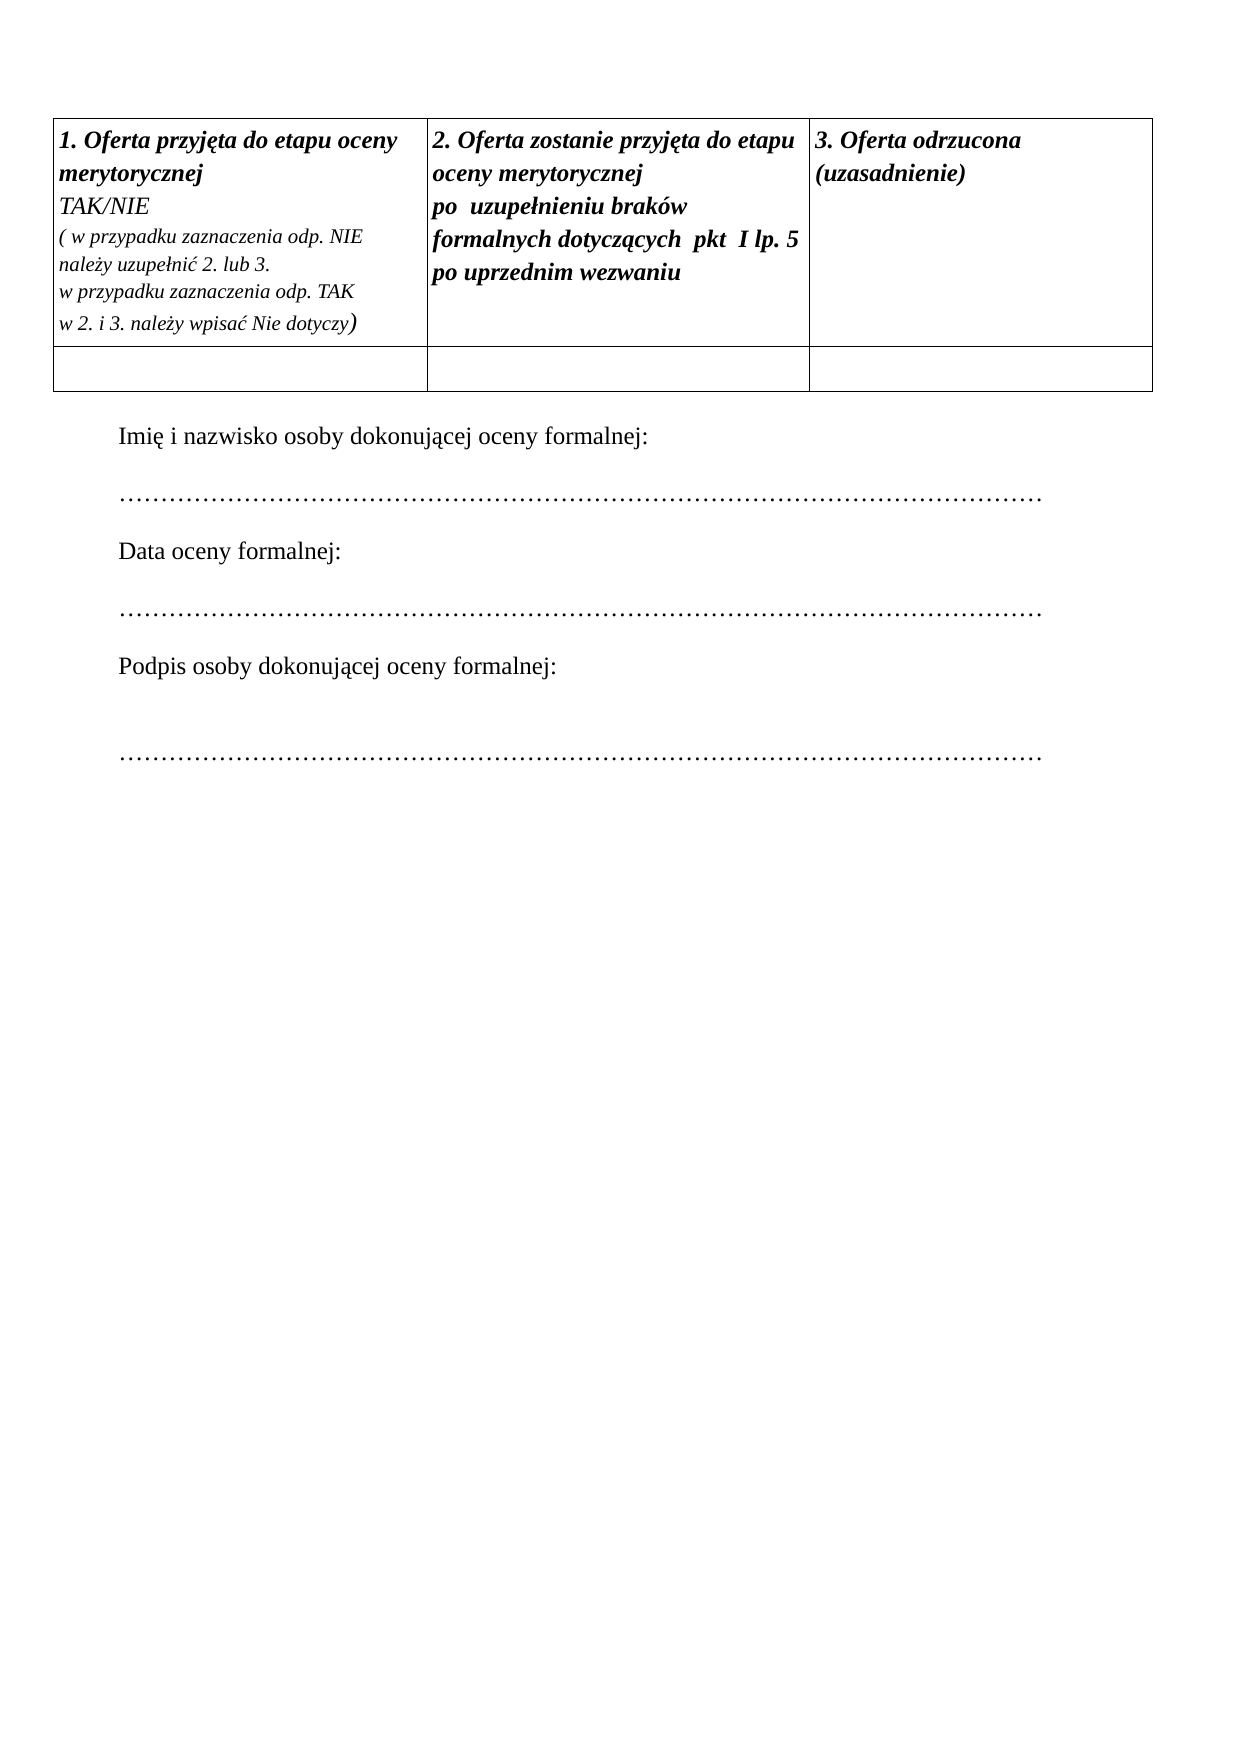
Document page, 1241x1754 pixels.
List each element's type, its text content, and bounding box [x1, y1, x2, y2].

text ………………………………………………………………………………………………… [118, 737, 1122, 766]
table_cell [428, 347, 809, 391]
text Imię i nazwisko osoby dokonującej oceny formalnej: [118, 421, 1122, 449]
text ………………………………………………………………………………………………… [118, 478, 1122, 507]
text Podpis osoby dokonującej oceny formalnej: [118, 651, 1122, 679]
text Data oceny formalnej: [118, 536, 1122, 564]
table_header 1. Oferta przyjęta do etapu oceny merytorycznej TAK/NIE ( w przypadku zaznaczenia odp. NIE należy uzupełnić 2. lub 3. w przypadku zaznaczenia odp. TAK w 2. i 3. należy wpisać Nie dotyczy) [54, 119, 427, 346]
text ………………………………………………………………………………………………… [118, 593, 1122, 622]
table_cell [810, 347, 1152, 391]
table_cell [54, 347, 427, 391]
table_header 3. Oferta odrzucona (uzasadnienie) [810, 119, 1152, 346]
table_header 2. Oferta zostanie przyjęta do etapu oceny merytorycznej po uzupełnieniu braków formalnych dotyczących pkt I lp. 5 po uprzednim wezwaniu [428, 119, 809, 346]
